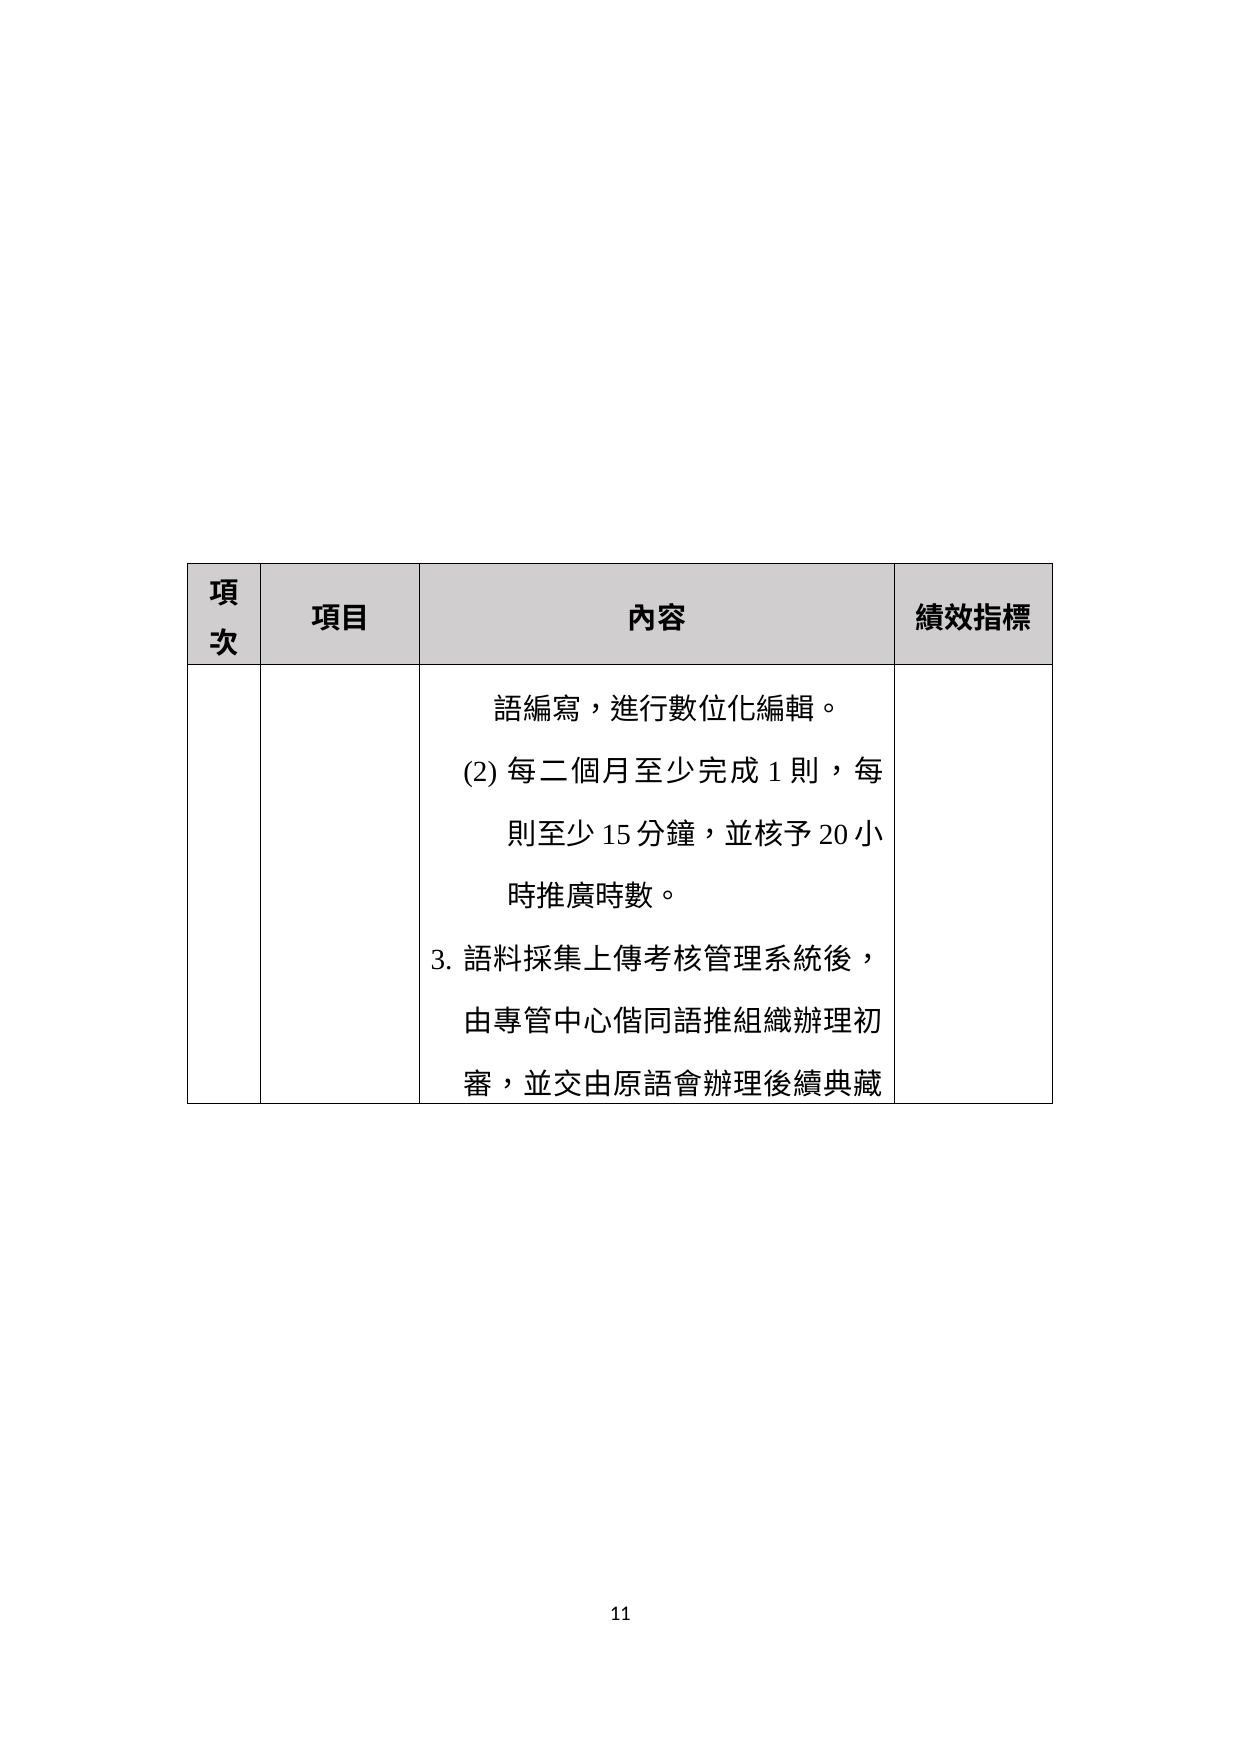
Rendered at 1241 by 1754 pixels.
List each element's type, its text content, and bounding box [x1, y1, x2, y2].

table_header 績效指標 [895, 564, 1052, 664]
table_cell [895, 665, 1052, 1102]
table_header 項目 [261, 564, 419, 664]
table_cell [261, 665, 419, 1102]
table_cell 實施目的：訪談耆老或族人，以影音方式採集及記錄相關語音資料，並以數位化呈現。 實施方式： 以祭儀文化、部落史、生命史、傳說故事或其他事務等為採集主題，並以族語及中文雙語編寫，進行數位化編輯。 每二個月至少完成1則，每則至少15分鐘，並核予20小時推廣時數。 語料採集上傳考核管理系統後，由專管中心偕同語推組織辦理初審，並交由原語會辦理後續典藏及研究。 協助財團法人原住民族語言研究發展基金會完成語料錄音及逐字稿轉錄，依實際執行情形核定工作時數。 [420, 665, 894, 1102]
table_cell [188, 665, 260, 1102]
table_header 內容 [420, 564, 894, 664]
table_header 項次 [188, 564, 260, 664]
